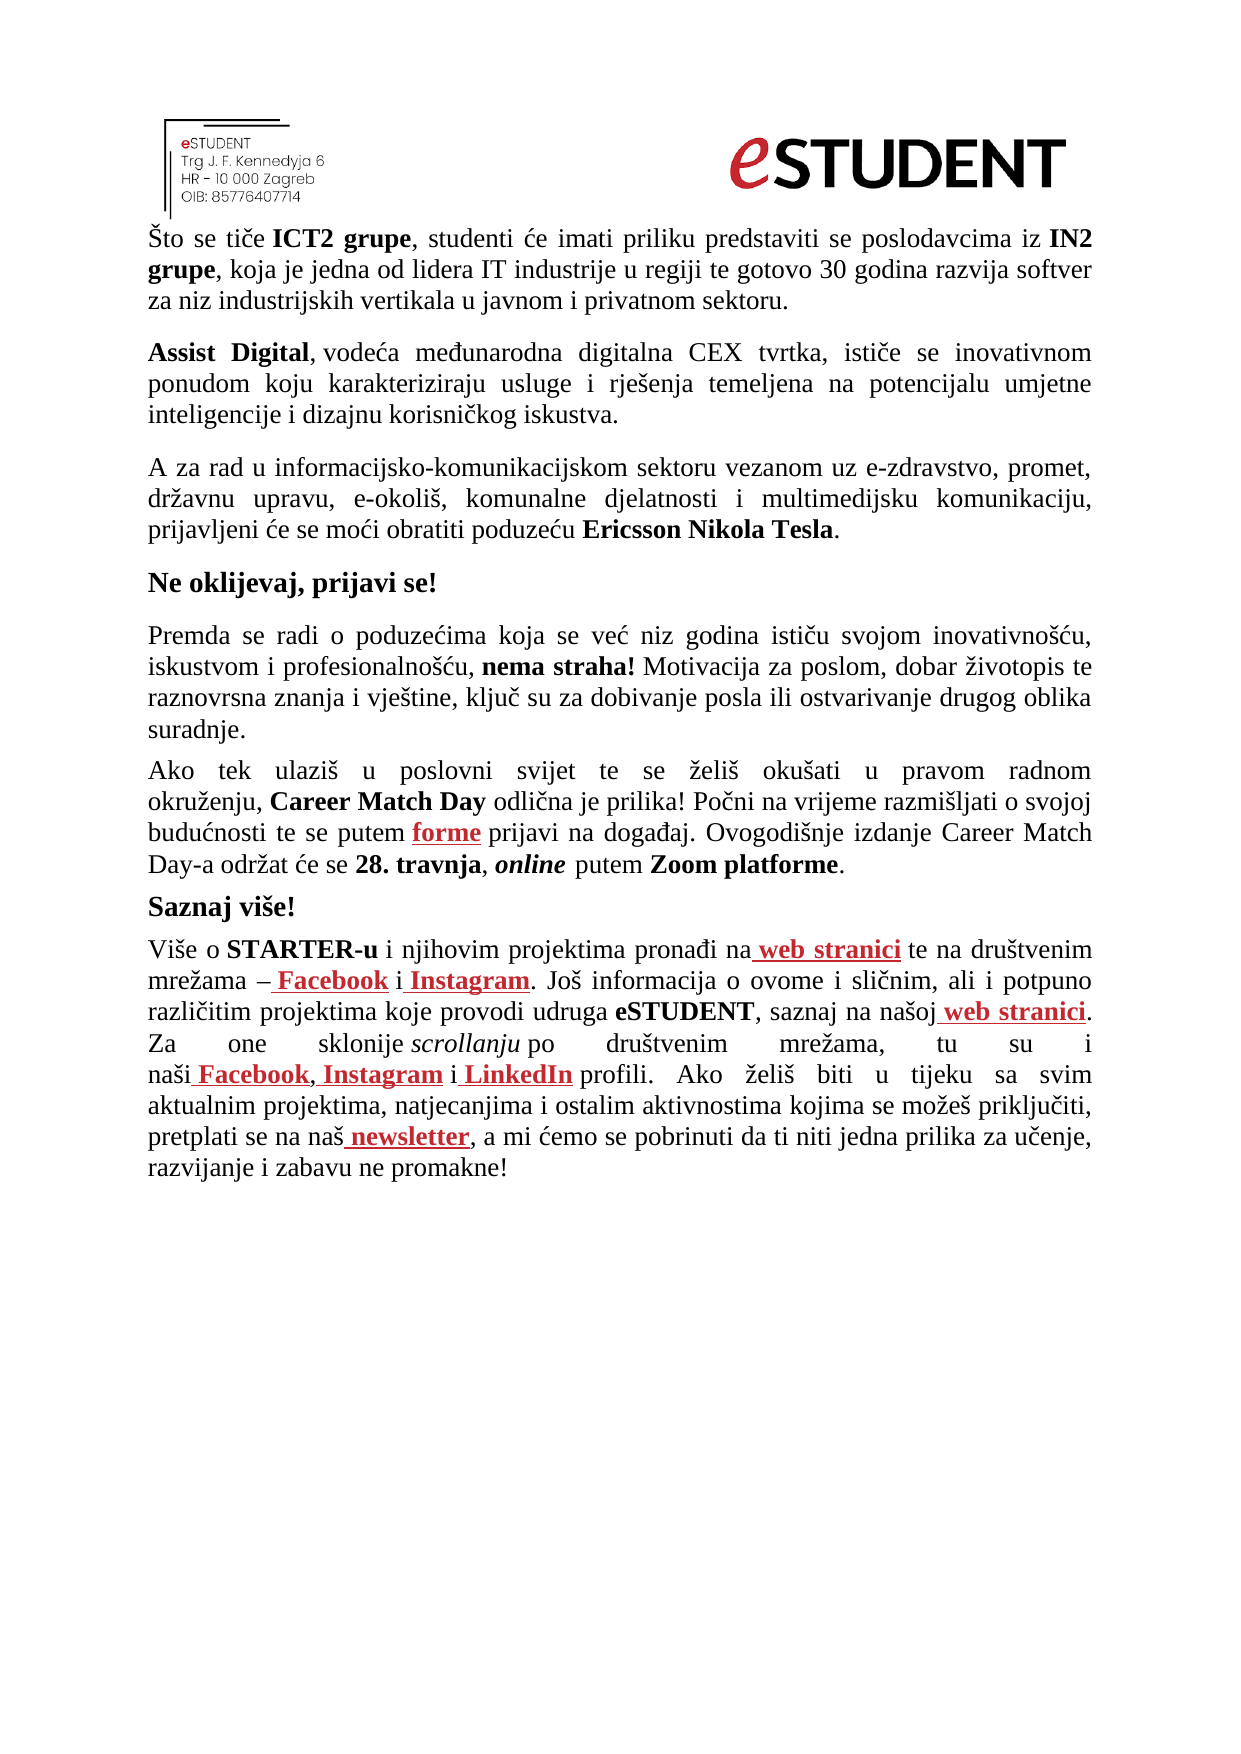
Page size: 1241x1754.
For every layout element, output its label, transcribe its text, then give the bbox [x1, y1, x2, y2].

text Više o STARTER-u i njihovim projektima pronađi na web stranici te na društvenim mrežama – Facebook i Instagram. Još informacija o ovome i sličnim, ali i potpuno različitim projektima koje provodi udruga eSTUDENT, saznaj na našoj web stranici. Za one sklonije scrollanju po društvenim mrežama, tu su i naši Facebook, Instagram i LinkedIn profili. Ako želiš biti u tijeku sa svim aktualnim projektima, natjecanjima i ostalim aktivnostima kojima se možeš priključiti, pretplati se na naš newsletter, a mi ćemo se pobrinuti da ti niti jedna prilika za učenje, razvijanje i zabavu ne promakne! [148, 933, 1093, 1182]
subtitle Ne oklijevaj, prijavi se! [148, 565, 1093, 598]
text Što se tiče ICT2 grupe, studenti će imati priliku predstaviti se poslodavcima iz IN2 grupe, koja je jedna od lidera IT industrije u regiji te gotovo 30 godina razvija softver za niz industrijskih vertikala u javnom i privatnom sektoru. [148, 222, 1093, 316]
text Ako tek ulaziš u poslovni svijet te se želiš okušati u pravom radnom okruženju, Career Match Day odlična je prilika! Počni na vrijeme razmišljati o svojoj budućnosti te se putem forme prijavi na događaj. Ovogodišnje izdanje Career Match Day-a održat će se 28. travnja, online putem Zoom platforme. [148, 754, 1093, 879]
text Assist Digital, vodeća međunarodna digitalna CEX tvrtka, ističe se inovativnom ponudom koju karakteriziraju usluge i rješenja temeljena na potencijalu umjetne inteligencije i dizajnu korisničkog iskustva. [148, 336, 1093, 430]
subtitle Saznaj više! [148, 889, 1093, 923]
text Premda se radi o poduzećima koja se već niz godina ističu svojom inovativnošću, iskustvom i profesionalnošću, nema straha! Motivacija za poslom, dobar životopis te raznovrsna znanja i vještine, ključ su za dobivanje posla ili ostvarivanje drugog oblika suradnje. [148, 619, 1093, 744]
text A za rad u informacijsko-komunikacijskom sektoru vezanom uz e-zdravstvo, promet, državnu upravu, e-okoliš, komunalne djelatnosti i multimedijsku komunikaciju, prijavljeni će se moći obratiti poduzeću Ericsson Nikola Tesla. [148, 451, 1093, 544]
